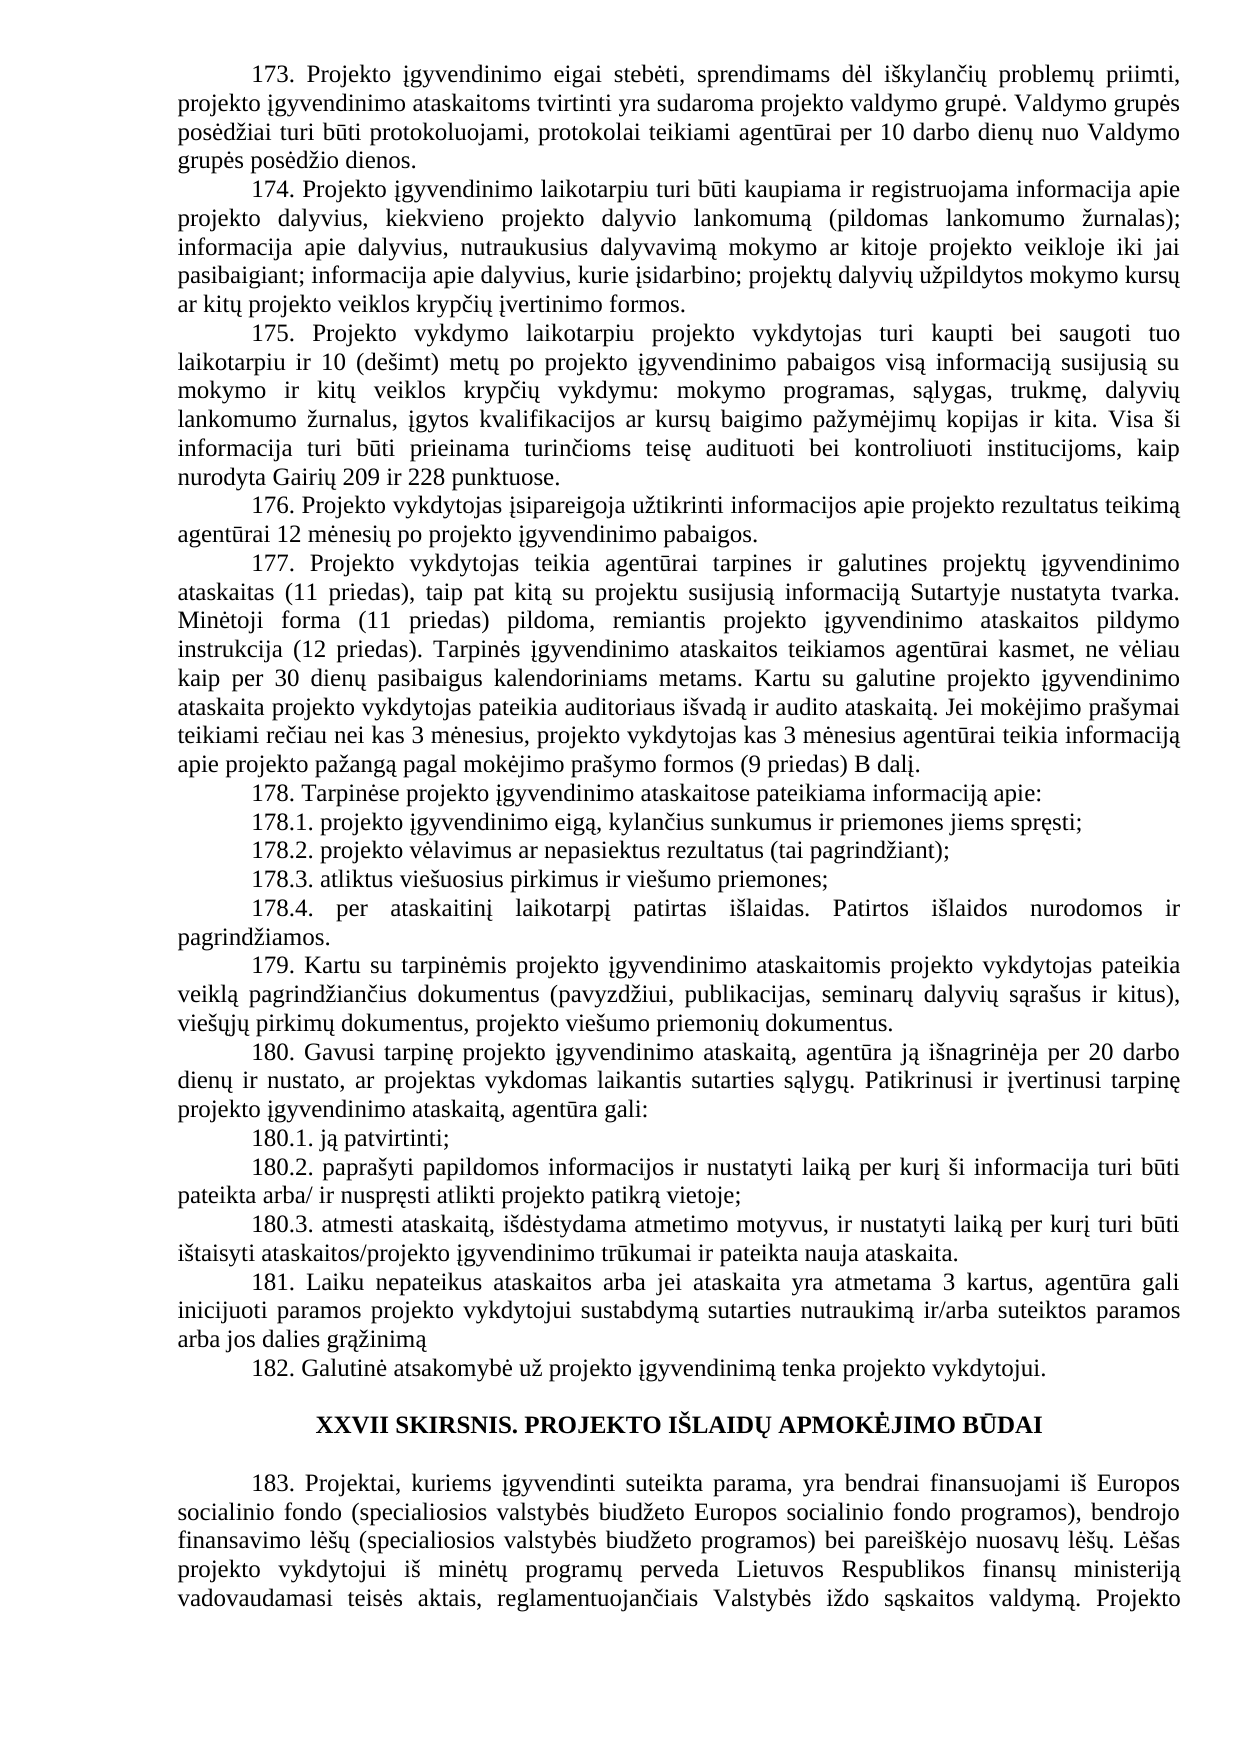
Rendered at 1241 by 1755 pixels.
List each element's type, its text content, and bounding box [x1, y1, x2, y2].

text 178.2. projekto vėlavimus ar nepasiektus rezultatus (tai pagrindžiant); [177, 835, 1181, 864]
text 180. Gavusi tarpinę projekto įgyvendinimo ataskaitą, agentūra ją išnagrinėja per 20 darbo dienų ir nustato, ar projektas vykdomas laikantis sutarties sąlygų. Patikrinusi ir įvertinusi tarpinę projekto įgyvendinimo ataskaitą, agentūra gali: [177, 1037, 1181, 1123]
text 180.2. paprašyti papildomos informacijos ir nustatyti laiką per kurį ši informacija turi būti pateikta arba/ ir nuspręsti atlikti projekto patikrą vietoje; [177, 1152, 1181, 1209]
text 183. Projektai, kuriems įgyvendinti suteikta parama, yra bendrai finansuojami iš Europos socialinio fondo (specialiosios valstybės biudžeto Europos socialinio fondo programos), bendrojo finansavimo lėšų (specialiosios valstybės biudžeto programos) bei pareiškėjo nuosavų lėšų. Lėšas projekto vykdytojui iš minėtų programų perveda Lietuvos Respublikos finansų ministeriją vadovaudamasi teisės aktais, reglamentuojančiais Valstybės iždo sąskaitos valdymą. Projekto [177, 1468, 1181, 1612]
text 179. Kartu su tarpinėmis projekto įgyvendinimo ataskaitomis projekto vykdytojas pateikia veiklą pagrindžiančius dokumentus (pavyzdžiui, publikacijas, seminarų dalyvių sąrašus ir kitus), viešųjų pirkimų dokumentus, projekto viešumo priemonių dokumentus. [177, 950, 1181, 1037]
text 175. Projekto vykdymo laikotarpiu projekto vykdytojas turi kaupti bei saugoti tuo laikotarpiu ir 10 (dešimt) metų po projekto įgyvendinimo pabaigos visą informaciją susijusią su mokymo ir kitų veiklos krypčių vykdymu: mokymo programas, sąlygas, trukmę, dalyvių lankomumo žurnalus, įgytos kvalifikacijos ar kursų baigimo pažymėjimų kopijas ir kita. Visa ši informacija turi būti prieinama turinčioms teisę audituoti bei kontroliuoti institucijoms, kaip nurodyta Gairių 209 ir 228 punktuose. [177, 318, 1181, 490]
text 182. Galutinė atsakomybė už projekto įgyvendinimą tenka projekto vykdytojui. [177, 1353, 1181, 1382]
text 176. Projekto vykdytojas įsipareigoja užtikrinti informacijos apie projekto rezultatus teikimą agentūrai 12 mėnesių po projekto įgyvendinimo pabaigos. [177, 490, 1181, 548]
text XXVII SKIRSNIS. PROJEKTO IŠLAIDŲ APMOKĖJIMO BŪDAI [177, 1410, 1181, 1439]
text 173. Projekto įgyvendinimo eigai stebėti, sprendimams dėl iškylančių problemų priimti, projekto įgyvendinimo ataskaitoms tvirtinti yra sudaroma projekto valdymo grupė. Valdymo grupės posėdžiai turi būti protokoluojami, protokolai teikiami agentūrai per 10 darbo dienų nuo Valdymo grupės posėdžio dienos. [177, 59, 1181, 174]
text 174. Projekto įgyvendinimo laikotarpiu turi būti kaupiama ir registruojama informacija apie projekto dalyvius, kiekvieno projekto dalyvio lankomumą (pildomas lankomumo žurnalas); informacija apie dalyvius, nutraukusius dalyvavimą mokymo ar kitoje projekto veikloje iki jai pasibaigiant; informacija apie dalyvius, kurie įsidarbino; projektų dalyvių užpildytos mokymo kursų ar kitų projekto veiklos krypčių įvertinimo formos. [177, 174, 1181, 318]
text 180.3. atmesti ataskaitą, išdėstydama atmetimo motyvus, ir nustatyti laiką per kurį turi būti ištaisyti ataskaitos/projekto įgyvendinimo trūkumai ir pateikta nauja ataskaita. [177, 1209, 1181, 1267]
text 178.1. projekto įgyvendinimo eigą, kylančius sunkumus ir priemones jiems spręsti; [177, 807, 1181, 835]
text 177. Projekto vykdytojas teikia agentūrai tarpines ir galutines projektų įgyvendinimo ataskaitas (11 priedas), taip pat kitą su projektu susijusią informaciją Sutartyje nustatyta tvarka. Minėtoji forma (11 priedas) pildoma, remiantis projekto įgyvendinimo ataskaitos pildymo instrukcija (12 priedas). Tarpinės įgyvendinimo ataskaitos teikiamos agentūrai kasmet, ne vėliau kaip per 30 dienų pasibaigus kalendoriniams metams. Kartu su galutine projekto įgyvendinimo ataskaita projekto vykdytojas pateikia auditoriaus išvadą ir audito ataskaitą. Jei mokėjimo prašymai teikiami rečiau nei kas 3 mėnesius, projekto vykdytojas kas 3 mėnesius agentūrai teikia informaciją apie projekto pažangą pagal mokėjimo prašymo formos (9 priedas) B dalį. [177, 548, 1181, 778]
text 178.4. per ataskaitinį laikotarpį patirtas išlaidas. Patirtos išlaidos nurodomos ir pagrindžiamos. [177, 893, 1181, 950]
text 180.1. ją patvirtinti; [177, 1123, 1181, 1152]
text 178. Tarpinėse projekto įgyvendinimo ataskaitose pateikiama informaciją apie: [177, 778, 1181, 807]
text 178.3. atliktus viešuosius pirkimus ir viešumo priemones; [177, 864, 1181, 893]
text 181. Laiku nepateikus ataskaitos arba jei ataskaita yra atmetama 3 kartus, agentūra gali inicijuoti paramos projekto vykdytojui sustabdymą sutarties nutraukimą ir/arba suteiktos paramos arba jos dalies grąžinimą [177, 1267, 1181, 1353]
